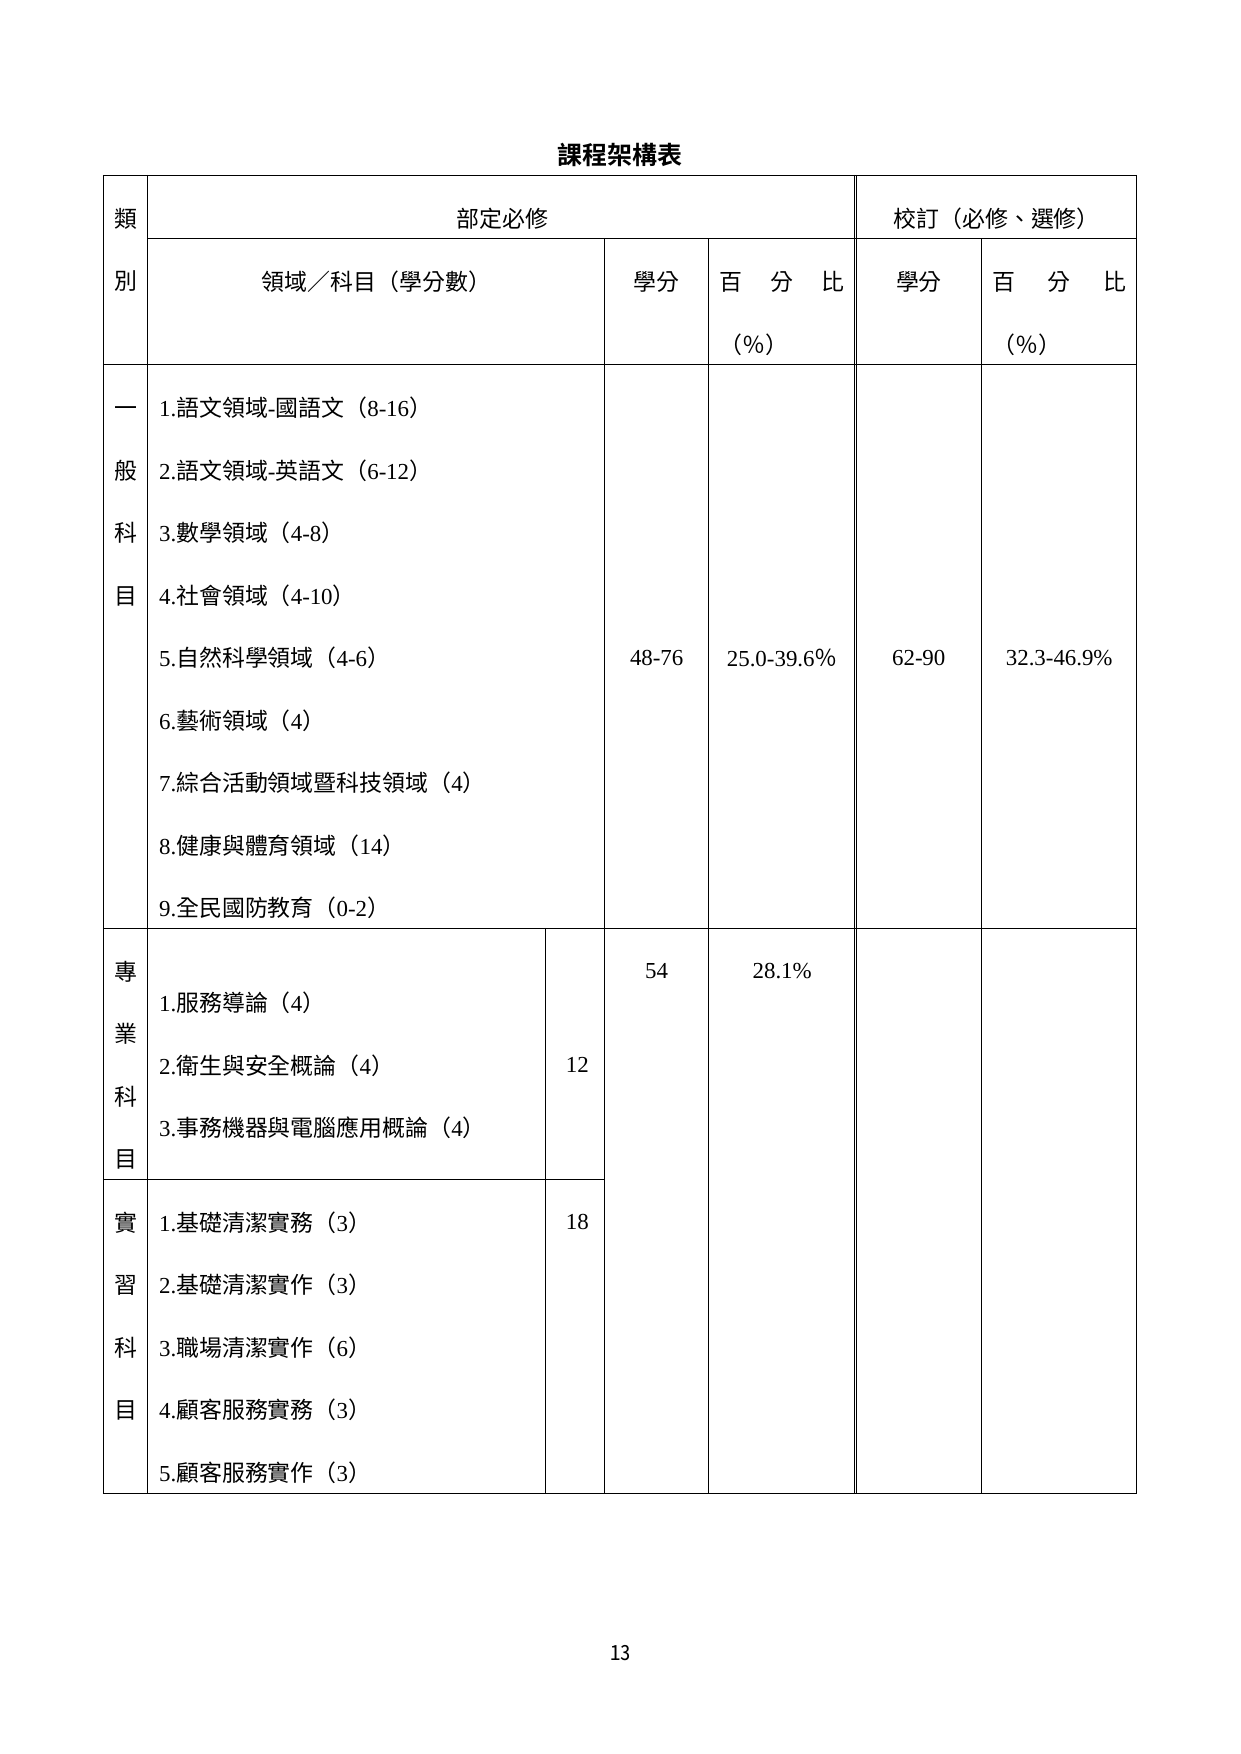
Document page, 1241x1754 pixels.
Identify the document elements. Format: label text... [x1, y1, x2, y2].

table_cell 1.基礎清潔實務（3） 2.基礎清潔實作（3） 3.職場清潔實作（6） 4.顧客服務實務（3） 5.顧客服務實作（3） [148, 1180, 545, 1492]
table_cell [857, 929, 981, 1492]
table_cell 學分 [857, 239, 981, 364]
table_header 校訂（必修、選修） [857, 176, 1136, 238]
table_cell 百分比（％） [709, 239, 854, 364]
table_cell 25.0-39.6％ [709, 365, 854, 928]
table_cell 18 [546, 1180, 604, 1492]
table_cell [982, 929, 1136, 1492]
table_cell 12 [546, 929, 604, 1179]
table_cell 領域／科目（學分數） [148, 239, 604, 364]
table_cell 1.服務導論（4） 2.衛生與安全概論（4） 3.事務機器與電腦應用概論（4） [148, 929, 545, 1179]
table_cell 百分比（％） [982, 239, 1136, 364]
table_cell 54 [605, 929, 708, 1492]
table_header 類別 [104, 176, 147, 364]
table_cell 62-90 [857, 365, 981, 928]
table_cell 專業科目 [104, 929, 147, 1179]
table_cell 1.語文領域-國語文（8-16） 2.語文領域-英語文（6-12） 3.數學領域（4-8） 4.社會領域（4-10） 5.自然科學領域（4-6） 6.藝術領域（4） 7.綜合活動領域暨科技領域（4） 8.健康與體育領域（14） 9.全民國防教育（0-2） [148, 365, 604, 928]
table_cell 學分 [605, 239, 708, 364]
table_cell 32.3-46.9% [982, 365, 1136, 928]
table_cell 實習科目 [104, 1180, 147, 1492]
table_header 部定必修 [148, 176, 854, 238]
table_cell 一般科目 [104, 365, 147, 928]
table_cell 28.1% [709, 929, 854, 1492]
table_cell 48-76 [605, 365, 708, 928]
text 課程架構表 [118, 112, 1122, 175]
